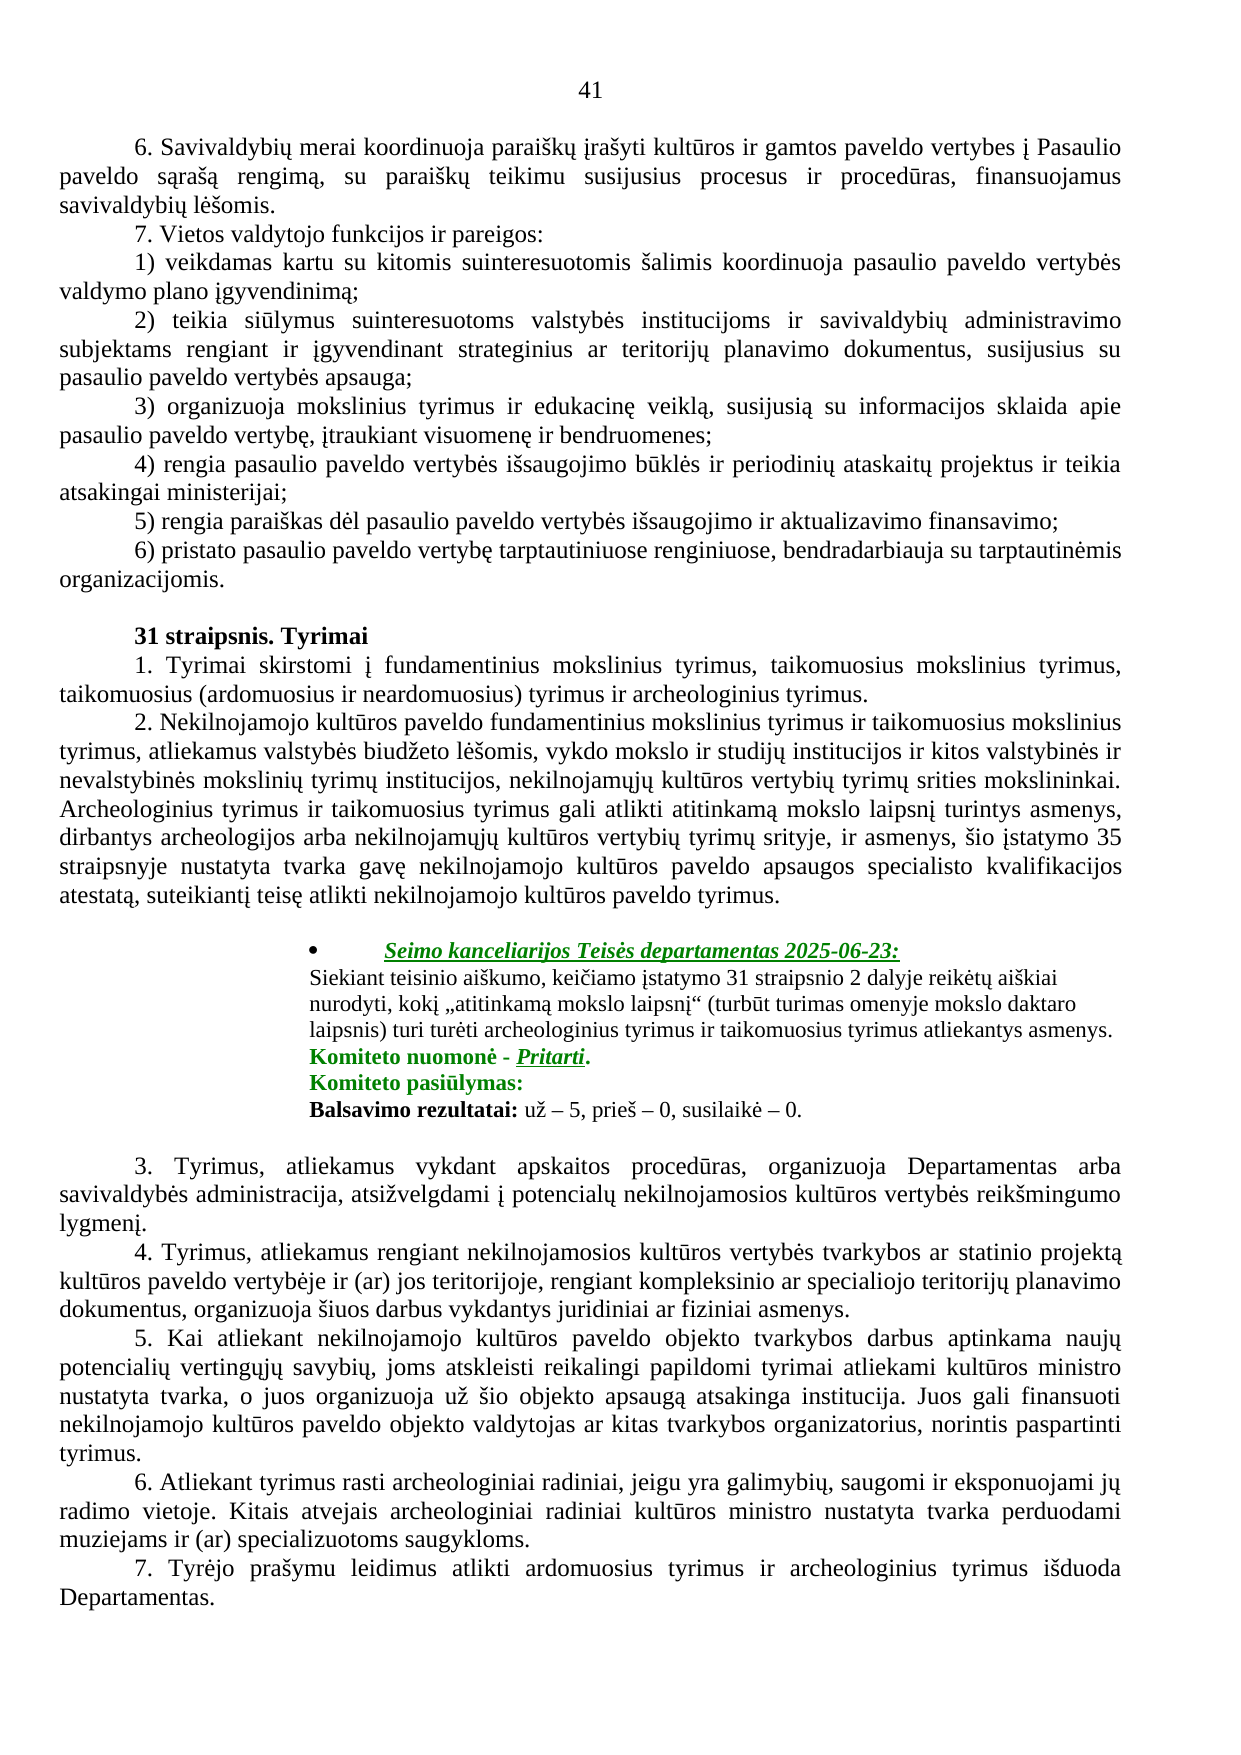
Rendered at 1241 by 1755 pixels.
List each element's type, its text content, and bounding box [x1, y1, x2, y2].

text Siekiant teisinio aiškumo, keičiamo įstatymo 31 straipsnio 2 dalyje reikėtų aiškiai nurodyti, kokį „atitinkamą mokslo laipsnį“ (turbūt turimas omenyje mokslo daktaro laipsnis) turi turėti archeologinius tyrimus ir taikomuosius tyrimus atliekantys asmenys. [309, 964, 1122, 1043]
text 5. Kai atliekant nekilnojamojo kultūros paveldo objekto tvarkybos darbus aptinkama naujų potencialių vertingųjų savybių, joms atskleisti reikalingi papildomi tyrimai atliekami kultūros ministro nustatyta tvarka, o juos organizuoja už šio objekto apsaugą atsakinga institucija. Juos gali finansuoti nekilnojamojo kultūros paveldo objekto valdytojas ar kitas tvarkybos organizatorius, norintis paspartinti tyrimus. [59, 1323, 1122, 1467]
text 7. Vietos valdytojo funkcijos ir pareigos: [59, 219, 1122, 247]
text Balsavimo rezultatai: už – 5, prieš – 0, susilaikė – 0. [309, 1096, 1122, 1122]
text 7. Tyrėjo prašymu leidimus atlikti ardomuosius tyrimus ir archeologinius tyrimus išduoda Departamentas. [59, 1553, 1122, 1611]
text Komiteto nuomonė - Pritarti. [309, 1043, 1122, 1069]
text 6. Savivaldybių merai koordinuoja paraiškų įrašyti kultūros ir gamtos paveldo vertybes į Pasaulio paveldo sąrašą rengimą, su paraiškų teikimu susijusius procesus ir procedūras, finansuojamus savivaldybių lėšomis. [59, 132, 1122, 219]
subtitle 31 straipsnis. Tyrimai [59, 621, 1122, 650]
text 1. Tyrimai skirstomi į fundamentinius mokslinius tyrimus, taikomuosius mokslinius tyrimus, taikomuosius (ardomuosius ir neardomuosius) tyrimus ir archeologinius tyrimus. [59, 650, 1122, 707]
text 4) rengia pasaulio paveldo vertybės išsaugojimo būklės ir periodinių ataskaitų projektus ir teikia atsakingai ministerijai; [59, 449, 1122, 506]
text 6. Atliekant tyrimus rasti archeologiniai radiniai, jeigu yra galimybių, saugomi ir eksponuojami jų radimo vietoje. Kitais atvejais archeologiniai radiniai kultūros ministro nustatyta tvarka perduodami muziejams ir (ar) specializuotoms saugykloms. [59, 1467, 1122, 1553]
text 3) organizuoja mokslinius tyrimus ir edukacinę veiklą, susijusią su informacijos sklaida apie pasaulio paveldo vertybę, įtraukiant visuomenę ir bendruomenes; [59, 391, 1122, 449]
text 5) rengia paraiškas dėl pasaulio paveldo vertybės išsaugojimo ir aktualizavimo finansavimo; [59, 506, 1122, 535]
text  Seimo kanceliarijos Teisės departamentas 2025-06-23: [309, 937, 1122, 964]
text 4. Tyrimus, atliekamus rengiant nekilnojamosios kultūros vertybės tvarkybos ar statinio projektą kultūros paveldo vertybėje ir (ar) jos teritorijoje, rengiant kompleksinio ar specialiojo teritorijų planavimo dokumentus, organizuoja šiuos darbus vykdantys juridiniai ar fiziniai asmenys. [59, 1237, 1122, 1323]
text 2) teikia siūlymus suinteresuotoms valstybės institucijoms ir savivaldybių administravimo subjektams rengiant ir įgyvendinant strateginius ar teritorijų planavimo dokumentus, susijusius su pasaulio paveldo vertybės apsauga; [59, 305, 1122, 391]
text 3. Tyrimus, atliekamus vykdant apskaitos procedūras, organizuoja Departamentas arba savivaldybės administracija, atsižvelgdami į potencialų nekilnojamosios kultūros vertybės reikšmingumo lygmenį. [59, 1151, 1122, 1237]
text 6) pristato pasaulio paveldo vertybę tarptautiniuose renginiuose, bendradarbiauja su tarptautinėmis organizacijomis. [59, 535, 1122, 592]
text 2. Nekilnojamojo kultūros paveldo fundamentinius mokslinius tyrimus ir taikomuosius mokslinius tyrimus, atliekamus valstybės biudžeto lėšomis, vykdo mokslo ir studijų institucijos ir kitos valstybinės ir nevalstybinės mokslinių tyrimų institucijos, nekilnojamųjų kultūros vertybių tyrimų srities mokslininkai. Archeologinius tyrimus ir taikomuosius tyrimus gali atlikti atitinkamą mokslo laipsnį turintys asmenys, dirbantys archeologijos arba nekilnojamųjų kultūros vertybių tyrimų srityje, ir asmenys, šio įstatymo 35 straipsnyje nustatyta tvarka gavę nekilnojamojo kultūros paveldo apsaugos specialisto kvalifikacijos atestatą, suteikiantį teisę atlikti nekilnojamojo kultūros paveldo tyrimus. [59, 707, 1122, 909]
text 1) veikdamas kartu su kitomis suinteresuotomis šalimis koordinuoja pasaulio paveldo vertybės valdymo plano įgyvendinimą; [59, 247, 1122, 305]
text Komiteto pasiūlymas: [309, 1069, 1122, 1096]
